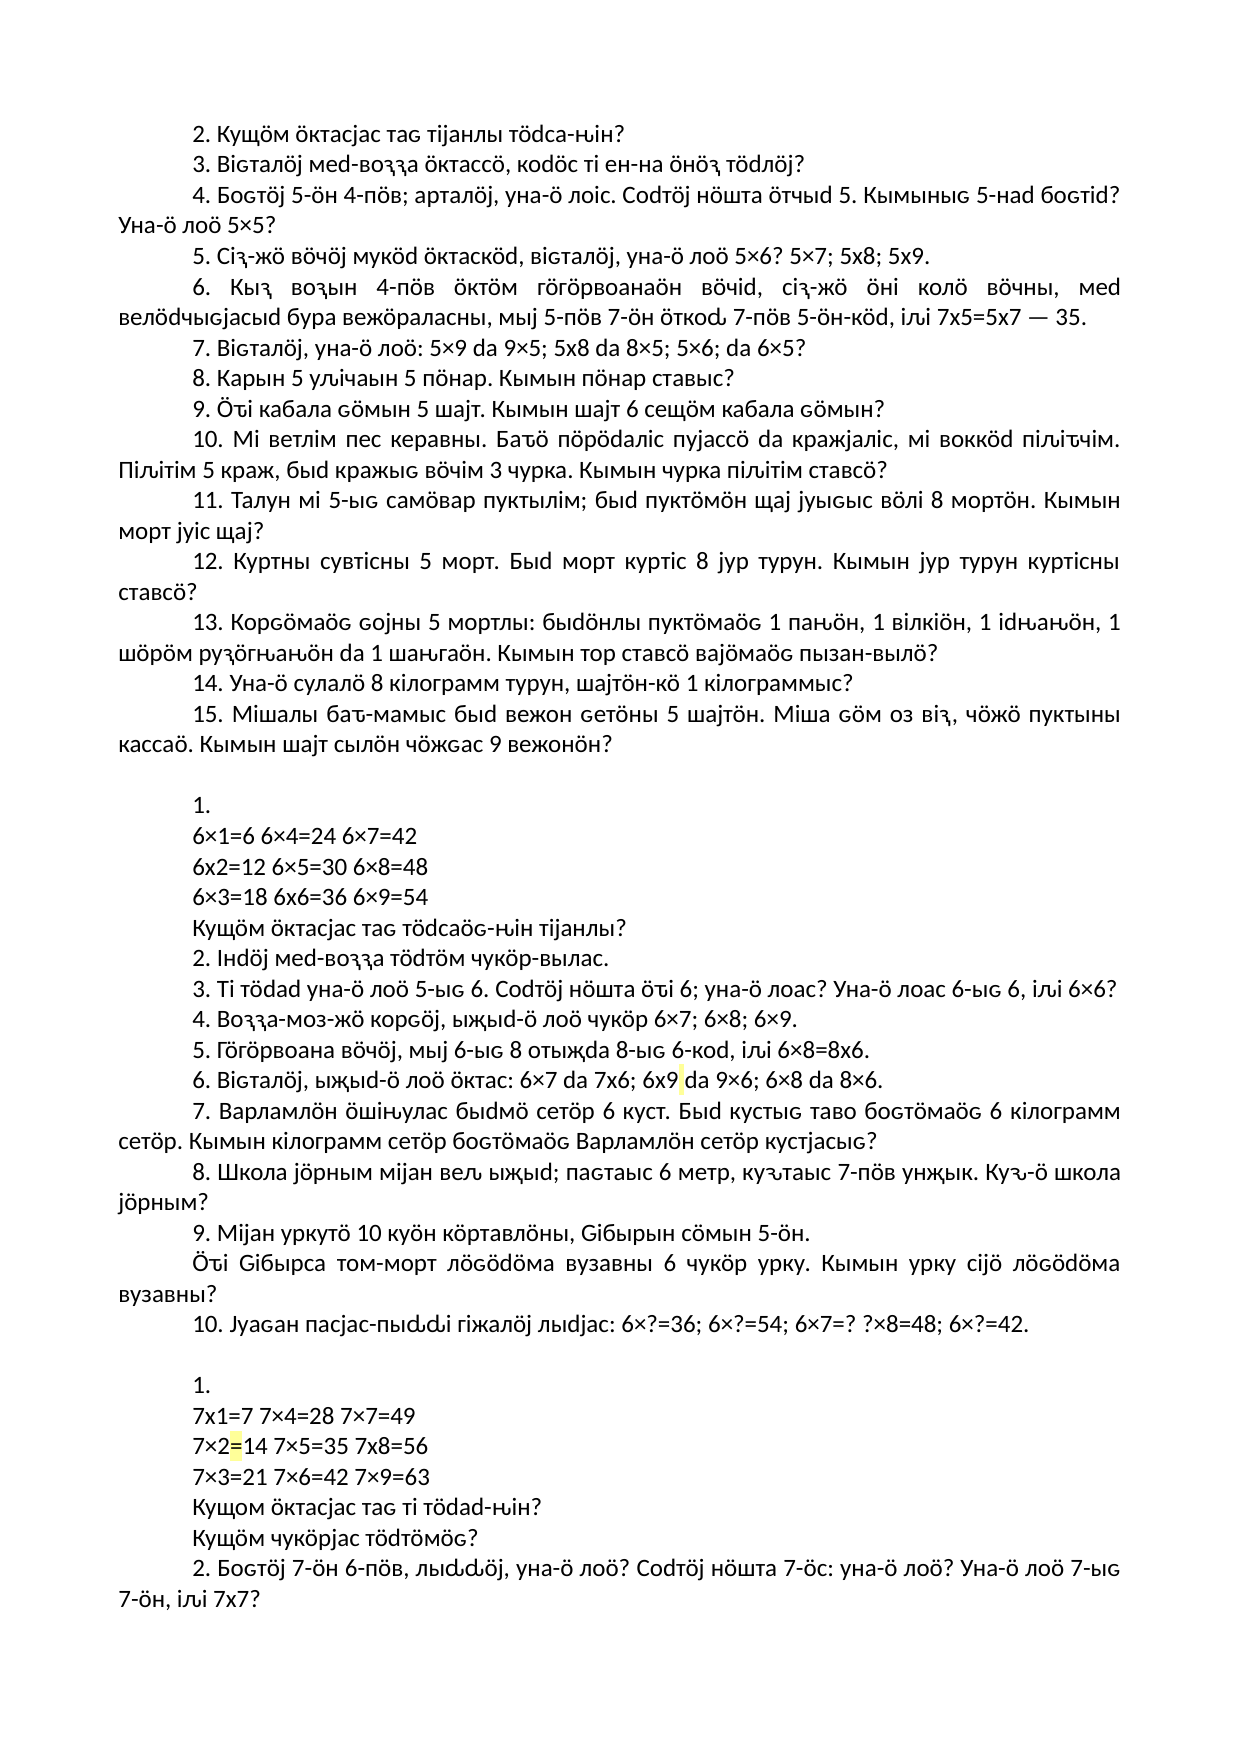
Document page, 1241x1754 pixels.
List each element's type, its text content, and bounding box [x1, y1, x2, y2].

text 1. [118, 1369, 1122, 1400]
text 8. Школа јӧрным міјан веԉ ыҗыԁ; паԍтаыс 6 метр, куԅтаыс 7-пӧв унҗык. Куԅ-ӧ школа јӧрным? [118, 1156, 1122, 1217]
text 6×3=18 6x6=36 6×9=54 [118, 881, 1122, 912]
text 15. Мішалы баԏ-мамыс быԁ вежон ԍетӧны 5 шајтӧн. Міша ԍӧм оз віԇ, чӧжӧ пуктыны кассаӧ. Кымын шајт сылӧн чӧжԍас 9 вежонӧн? [118, 698, 1122, 759]
text 6x2=12 6×5=30 6×8=48 [118, 851, 1122, 881]
text Кущом ӧктасјас таԍ ті тӧԁаԁ-ԋін? [118, 1492, 1122, 1522]
text Ӧԏі Ԍібырса том-морт лӧԍӧԁӧма вузавны 6 чукӧр урку. Кымын урку сіјӧ лӧԍӧԁӧма вузавны? [118, 1247, 1122, 1308]
text 4. Боԍтӧј 5-ӧн 4-пӧв; арталӧј, уна-ӧ лоіс. Соԁтӧј нӧшта ӧтчыԁ 5. Кымыныԍ 5-наԁ боԍтіԁ? Уна-ӧ лоӧ 5×5? [118, 179, 1122, 240]
text 7. Варламлӧн ӧшіԋулас быԁмӧ сетӧр 6 куст. Быԁ кустыԍ таво боԍтӧмаӧԍ 6 кілограмм сетӧр. Кымын кілограмм сетӧр боԍтӧмаӧԍ Варламлӧн сетӧр кустјасыԍ? [118, 1095, 1122, 1156]
text 7x1=7 7×4=28 7×7=49 [118, 1400, 1122, 1431]
text Кущӧм ӧктасјас таԍ тӧԁсаӧԍ-ԋін тіјанлы? [118, 912, 1122, 942]
text 10. Мі ветлім пес керавны. Баԏӧ пӧрӧԁаліс пујассӧ ԁа кражјаліс, мі воккӧԁ піԉіԏчім. Піԉітім 5 краж, быԁ кражыԍ вӧчім 3 чурка. Кымын чурка піԉітім ставсӧ? [118, 423, 1122, 484]
text 11. Талун мі 5-ыԍ самӧвар пуктылім; быԁ пуктӧмӧн щај јуыԍыс вӧлі 8 мортӧн. Кымын морт јуіс щај? [118, 484, 1122, 545]
text 9. Міјан уркутӧ 10 куӧн кӧртавлӧны, Ԍібырын сӧмын 5-ӧн. [118, 1217, 1122, 1247]
text 4. Воԇԇа-моз-жӧ корԍӧј, ыҗыԁ-ӧ лоӧ чукӧр 6×7; 6×8; 6×9. [118, 1003, 1122, 1034]
text 6. Віԍталӧј, ыҗыԁ-ӧ лоӧ ӧктас: 6×7 ԁа 7x6; 6x9 ԁа 9×6; 6×8 ԁа 8×6. [118, 1064, 1122, 1095]
text 6. Кыԇ воԇын 4-пӧв ӧктӧм гӧгӧрвоанаӧн вӧчіԁ, сіԇ-жӧ ӧні колӧ вӧчны, меԁ велӧԁчыԍјасыԁ бура вежӧраласны, мыј 5-пӧв 7-ӧн ӧткоԃ 7-пӧв 5-ӧн-кӧԁ, іԉі 7x5=5x7 — 35. [118, 271, 1122, 332]
text 7×3=21 7×6=42 7×9=63 [118, 1461, 1122, 1492]
text 1. [118, 789, 1122, 820]
text 2. Інԁӧј меԁ-воԇԇа тӧԁтӧм чукӧр-вылас. [118, 942, 1122, 973]
text 2. Боԍтӧј 7-ӧн 6-пӧв, лыԃԃӧј, уна-ӧ лоӧ? Соԁтӧј нӧшта 7-ӧс: уна-ӧ лоӧ? Уна-ӧ лоӧ 7-ыԍ 7-ӧн, іԉі 7x7? [118, 1553, 1122, 1614]
text 10. Јуаԍан пасјас-пыԃԃі гіжалӧј лыԁјас: 6×?=36; 6×?=54; 6×7=? ?×8=48; 6×?=42. [118, 1308, 1122, 1339]
text 5. Сіԇ-жӧ вӧчӧј мукӧԁ ӧктаскӧԁ, віԍталӧј, уна-ӧ лоӧ 5×6? 5×7; 5x8; 5x9. [118, 240, 1122, 271]
text 14. Уна-ӧ сулалӧ 8 кілограмм турун, шајтӧн-кӧ 1 кілограммыс? [118, 667, 1122, 698]
text Кущӧм чукӧрјас тӧԁтӧмӧԍ? [118, 1522, 1122, 1553]
text 9. Ӧԏі кабала ԍӧмын 5 шајт. Кымын шајт 6 сещӧм кабала ԍӧмын? [118, 393, 1122, 423]
text 7. Віԍталӧј, уна-ӧ лоӧ: 5×9 ԁа 9×5; 5x8 ԁа 8×5; 5×6; ԁа 6×5? [118, 332, 1122, 362]
text 3. Ті тӧԁаԁ уна-ӧ лоӧ 5-ыԍ 6. Соԁтӧј нӧшта ӧԏі 6; уна-ӧ лоас? Уна-ӧ лоас 6-ыԍ 6, іԉі 6×6? [118, 973, 1122, 1003]
text 7×2=14 7×5=35 7x8=56 [118, 1431, 1122, 1461]
text 3. Віԍталӧј меԁ-воԇԇа ӧктассӧ, коԁӧс ті ен-на ӧнӧԇ тӧԁлӧј? [118, 149, 1122, 179]
text 13. Корԍӧмаӧԍ ԍојны 5 мортлы: быԁӧнлы пуктӧмаӧԍ 1 паԋӧн, 1 вілкіӧн, 1 іԁԋаԋӧн, 1 шӧрӧм руԇӧгԋаԋӧн ԁа 1 шаԋгаӧн. Кымын тор ставсӧ вајӧмаӧԍ пызан-вылӧ? [118, 606, 1122, 667]
text 8. Карын 5 уԉічаын 5 пӧнар. Кымын пӧнар ставыс? [118, 362, 1122, 393]
text 2. Кущӧм ӧктасјас таԍ тіјанлы тӧԁса-ԋін? [118, 118, 1122, 149]
text 6×1=6 6×4=24 6×7=42 [118, 820, 1122, 851]
text 5. Гӧгӧрвоана вӧчӧј, мыј 6-ыԍ 8 отыҗԁа 8-ыԍ 6-коԁ, іԉі 6×8=8x6. [118, 1034, 1122, 1064]
text 12. Куртны сувтісны 5 морт. Быԁ морт куртіс 8 јур турун. Кымын јур турун куртісны ставсӧ? [118, 545, 1122, 606]
